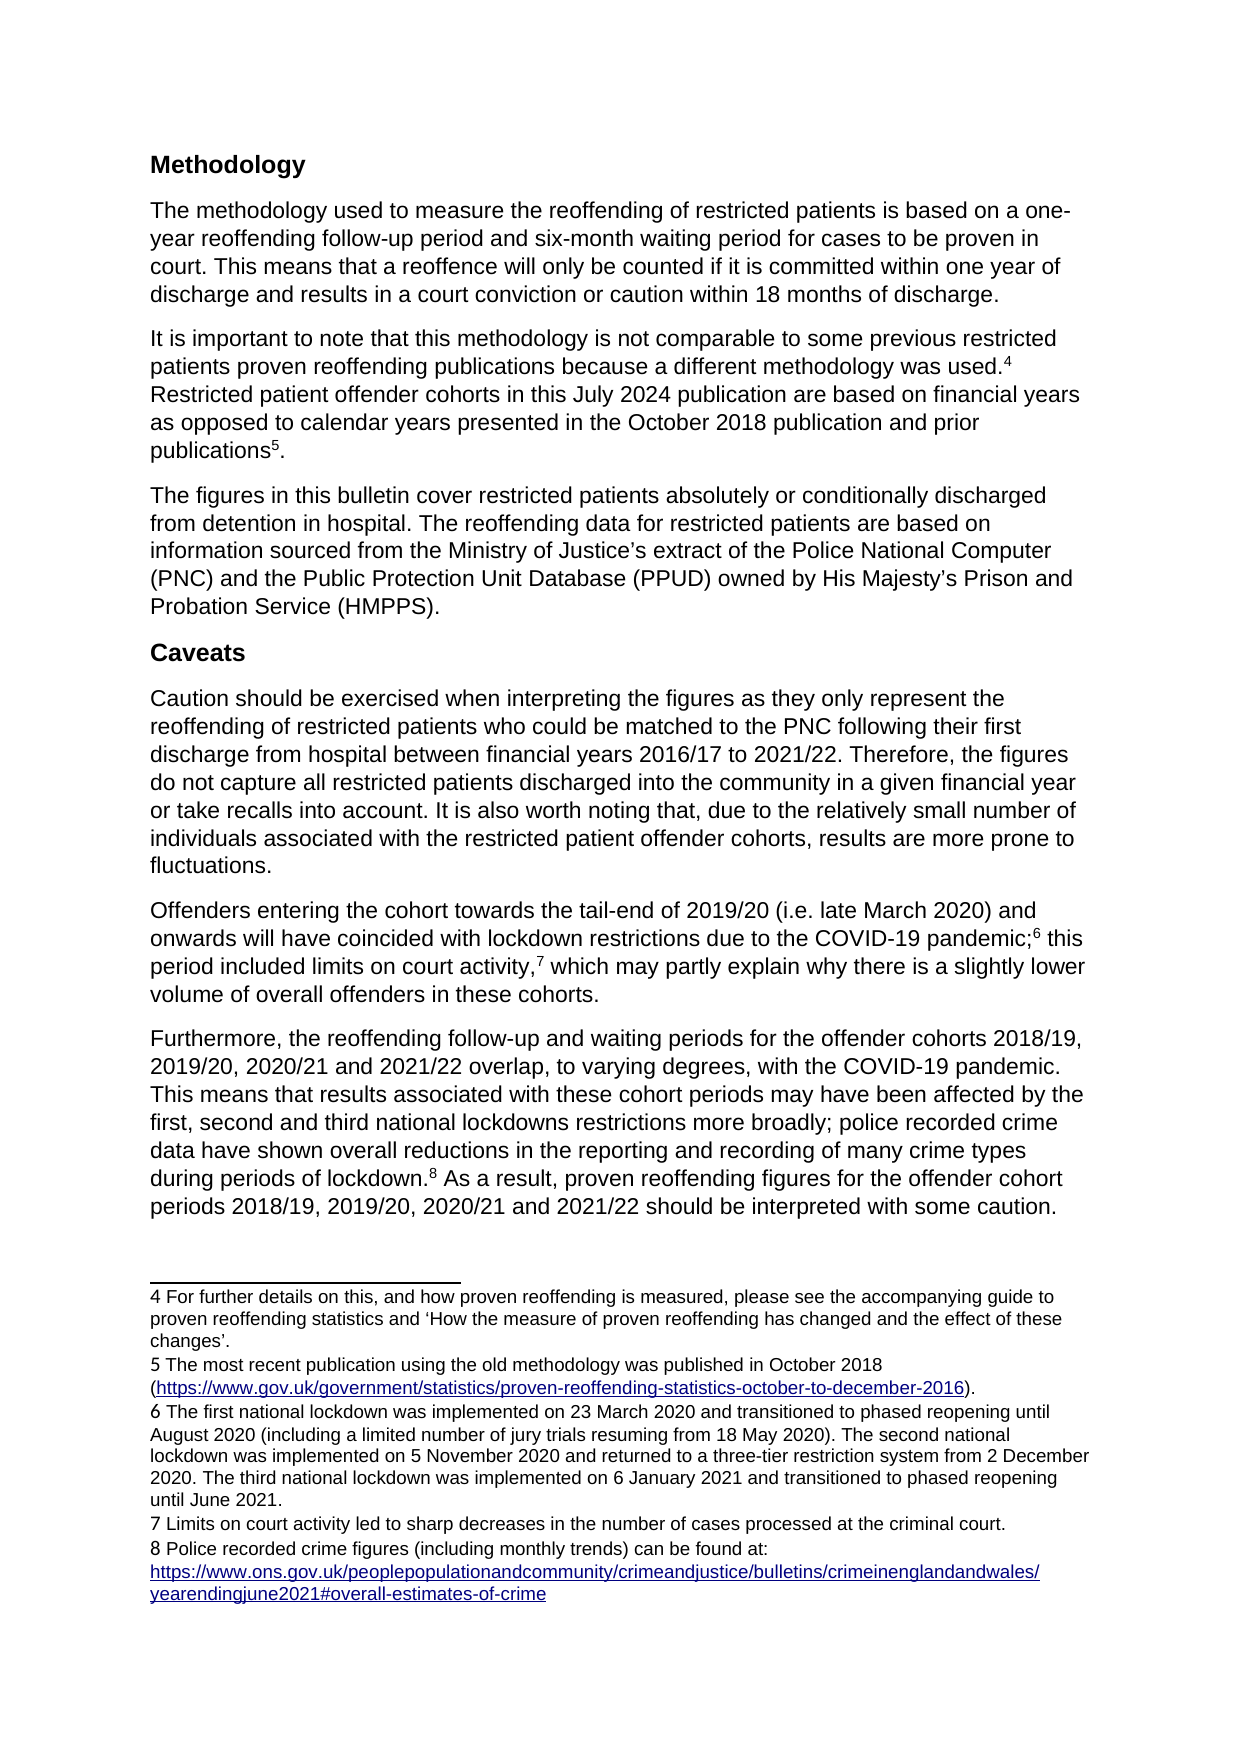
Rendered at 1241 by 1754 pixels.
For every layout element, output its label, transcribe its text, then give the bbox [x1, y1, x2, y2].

text Police recorded crime figures (including monthly trends) can be found at: https://www.ons.gov.uk/peoplepopulationandcommunity/crimeandjustice/bulletins/crimeinenglandandwales/yearendingjune2021#overall-estimates-of-crime [150, 1535, 1090, 1604]
text Caution should be exercised when interpreting the figures as they only represent the reoffending of restricted patients who could be matched to the PNC following their first discharge from hospital between financial years 2016/17 to 2021/22. Therefore, the figures do not capture all restricted patients discharged into the community in a given financial year or take recalls into account. It is also worth noting that, due to the relatively small number of individuals associated with the restricted patient offender cohorts, results are more prone to fluctuations. [150, 685, 1090, 879]
text The first national lockdown was implemented on 23 March 2020 and transitioned to phased reopening until August 2020 (including a limited number of jury trials resuming from 18 May 2020). The second national lockdown was implemented on 5 November 2020 and returned to a three-tier restriction system from 2 December 2020. The third national lockdown was implemented on 6 January 2021 and transitioned to phased reopening until June 2021. [150, 1398, 1090, 1510]
text Limits on court activity led to sharp decreases in the number of cases processed at the criminal court. [150, 1510, 1090, 1535]
text Offenders entering the cohort towards the tail-end of 2019/20 (i.e. late March 2020) and onwards will have coincided with lockdown restrictions due to the COVID-19 pandemic; this period included limits on court activity, which may partly explain why there is a slightly lower volume of overall offenders in these cohorts. [150, 897, 1090, 1007]
text Methodology [150, 150, 1090, 179]
text The methodology used to measure the reoffending of restricted patients is based on a one-year reoffending follow-up period and six-month waiting period for cases to be proven in court. This means that a reoffence will only be counted if it is committed within one year of discharge and results in a court conviction or caution within 18 months of discharge. [150, 197, 1090, 307]
text For further details on this, and how proven reoffending is measured, please see the accompanying guide to proven reoffending statistics and ‘How the measure of proven reoffending has changed and the effect of these changes’. [150, 1283, 1090, 1351]
text The figures in this bulletin cover restricted patients absolutely or conditionally discharged from detention in hospital. The reoffending data for restricted patients are based on information sourced from the Ministry of Justice’s extract of the Police National Computer (PNC) and the Public Protection Unit Database (PPUD) owned by His Majesty’s Prison and Probation Service (HMPPS). [150, 482, 1090, 620]
text Caveats [150, 638, 1090, 667]
text It is important to note that this methodology is not comparable to some previous restricted patients proven reoffending publications because a different methodology was used. Restricted patient offender cohorts in this July 2024 publication are based on financial years as opposed to calendar years presented in the October 2018 publication and prior publications. [150, 325, 1090, 463]
text Furthermore, the reoffending follow-up and waiting periods for the offender cohorts 2018/19, 2019/20, 2020/21 and 2021/22 overlap, to varying degrees, with the COVID-19 pandemic. This means that results associated with these cohort periods may have been affected by the first, second and third national lockdowns restrictions more broadly; police recorded crime data have shown overall reductions in the reporting and recording of many crime types during periods of lockdown. As a result, proven reoffending figures for the offender cohort periods 2018/19, 2019/20, 2020/21 and 2021/22 should be interpreted with some caution. [150, 1025, 1090, 1219]
text The most recent publication using the old methodology was published in October 2018 (https://www.gov.uk/government/statistics/proven-reoffending-statistics-october-to-december-2016). [150, 1351, 1090, 1398]
